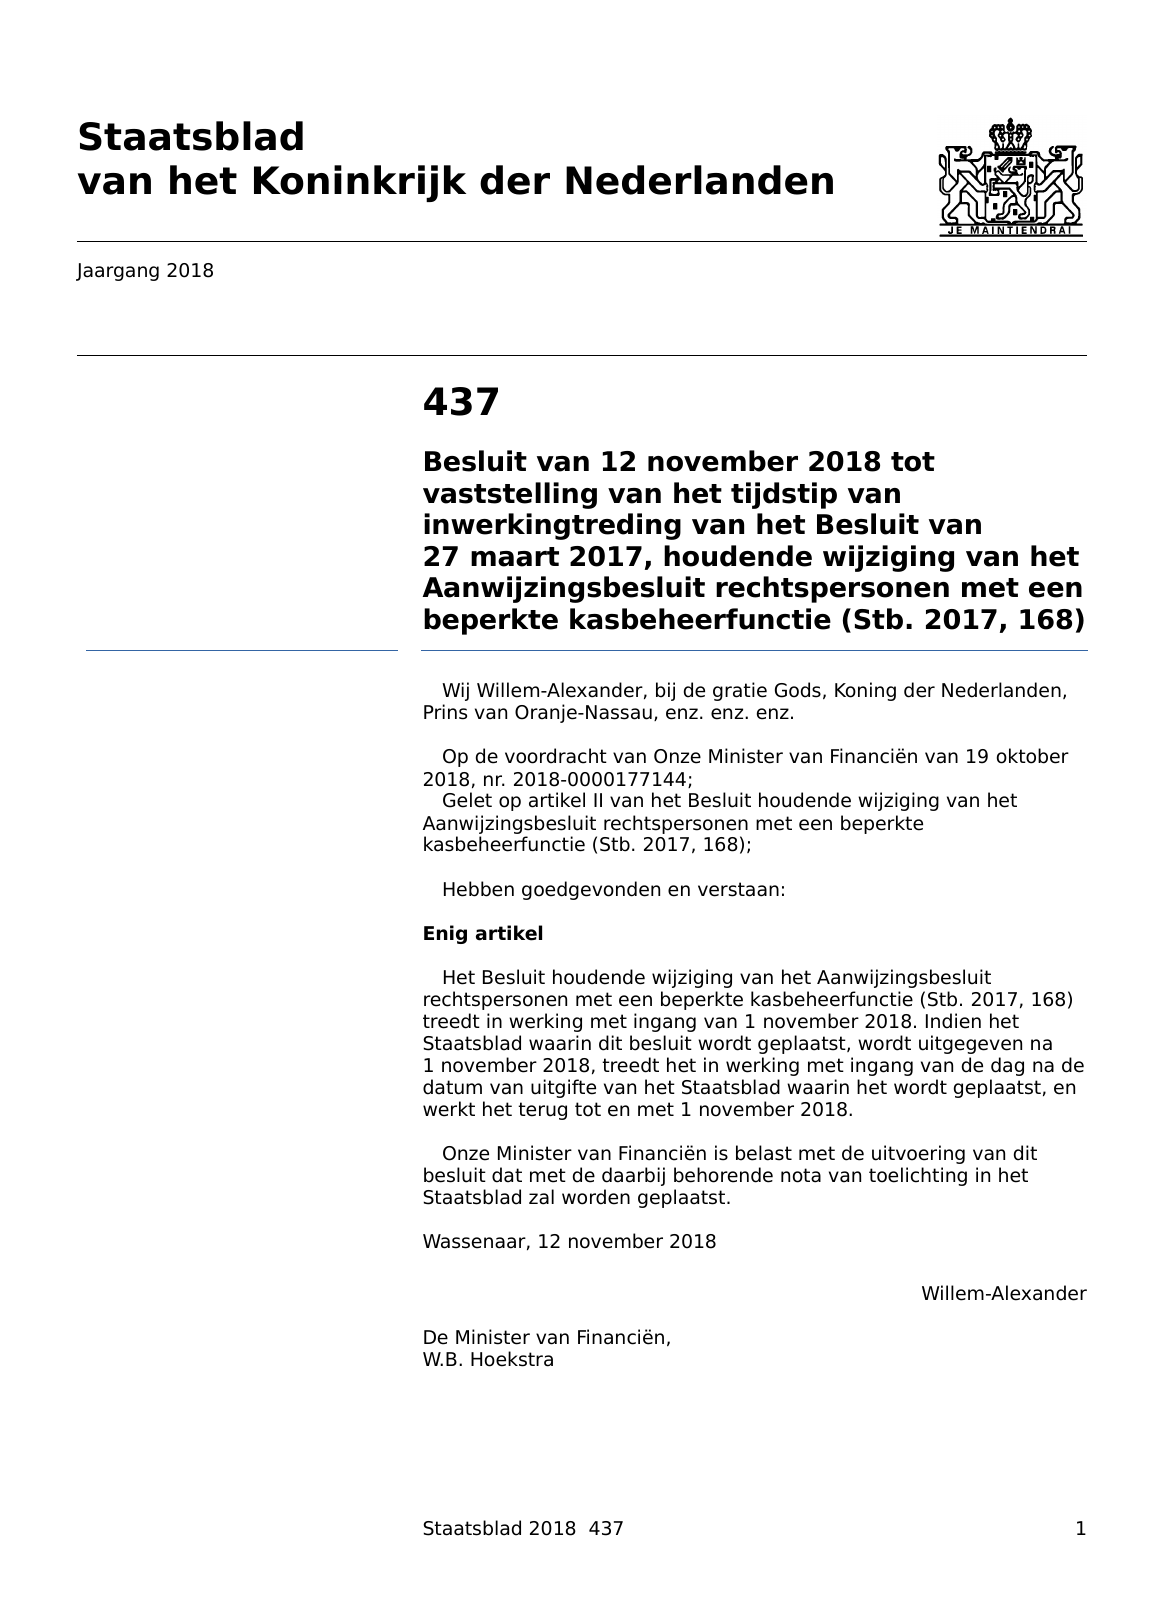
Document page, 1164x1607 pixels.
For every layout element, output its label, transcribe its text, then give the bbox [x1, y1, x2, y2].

text Wij Willem-Alexander, bij de gratie Gods, Koning der Nederlanden, Prins van Oranje-Nassau, enz. enz. enz. [422, 680, 1087, 724]
subtitle 437 [422, 381, 1087, 424]
text Wassenaar, 12 november 2018 [422, 1231, 1087, 1253]
text De Minister van Financiën, W.B. Hoekstra [422, 1327, 1087, 1371]
text Het Besluit houdende wijziging van het Aanwijzingsbesluit rechtspersonen met een beperkte kasbeheerfunctie (Stb. 2017, 168) treedt in werking met ingang van 1 november 2018. Indien het Staatsblad waarin dit besluit wordt geplaatst, wordt uitgegeven na 1 november 2018, treedt het in werking met ingang van de dag na de datum van uitgifte van het Staatsblad waarin het wordt geplaatst, en werkt het terug tot en met 1 november 2018. [422, 967, 1087, 1121]
text Willem-Alexander [422, 1283, 1087, 1305]
table_header [886, 100, 1087, 241]
text Hebben goedgevonden en verstaan: [422, 878, 1087, 901]
table_cell Jaargang 2018 [77, 242, 1087, 355]
picture [936, 115, 1087, 240]
text Onze Minister van Financiën is belast met de uitvoering van dit besluit dat met de daarbij behorende nota van toelichting in het Staatsblad zal worden geplaatst. [422, 1143, 1087, 1209]
table_header Staatsblad van het Koninkrijk der Nederlanden [77, 100, 886, 241]
subtitle Enig artikel [422, 923, 1087, 945]
text Op de voordracht van Onze Minister van Financiën van 19 oktober 2018, nr. 2018-0000177144; [422, 746, 1087, 790]
text Gelet op artikel II van het Besluit houdende wijziging van het Aanwijzingsbesluit rechtspersonen met een beperkte kasbeheerfunctie (Stb. 2017, 168); [422, 790, 1087, 856]
text Besluit van 12 november 2018 tot vaststelling van het tijdstip van inwerkingtreding van het Besluit van 27 maart 2017, houdende wijziging van het Aanwijzingsbesluit rechtspersonen met een beperkte kasbeheerfunctie (Stb. 2017, 168) [422, 447, 1087, 636]
